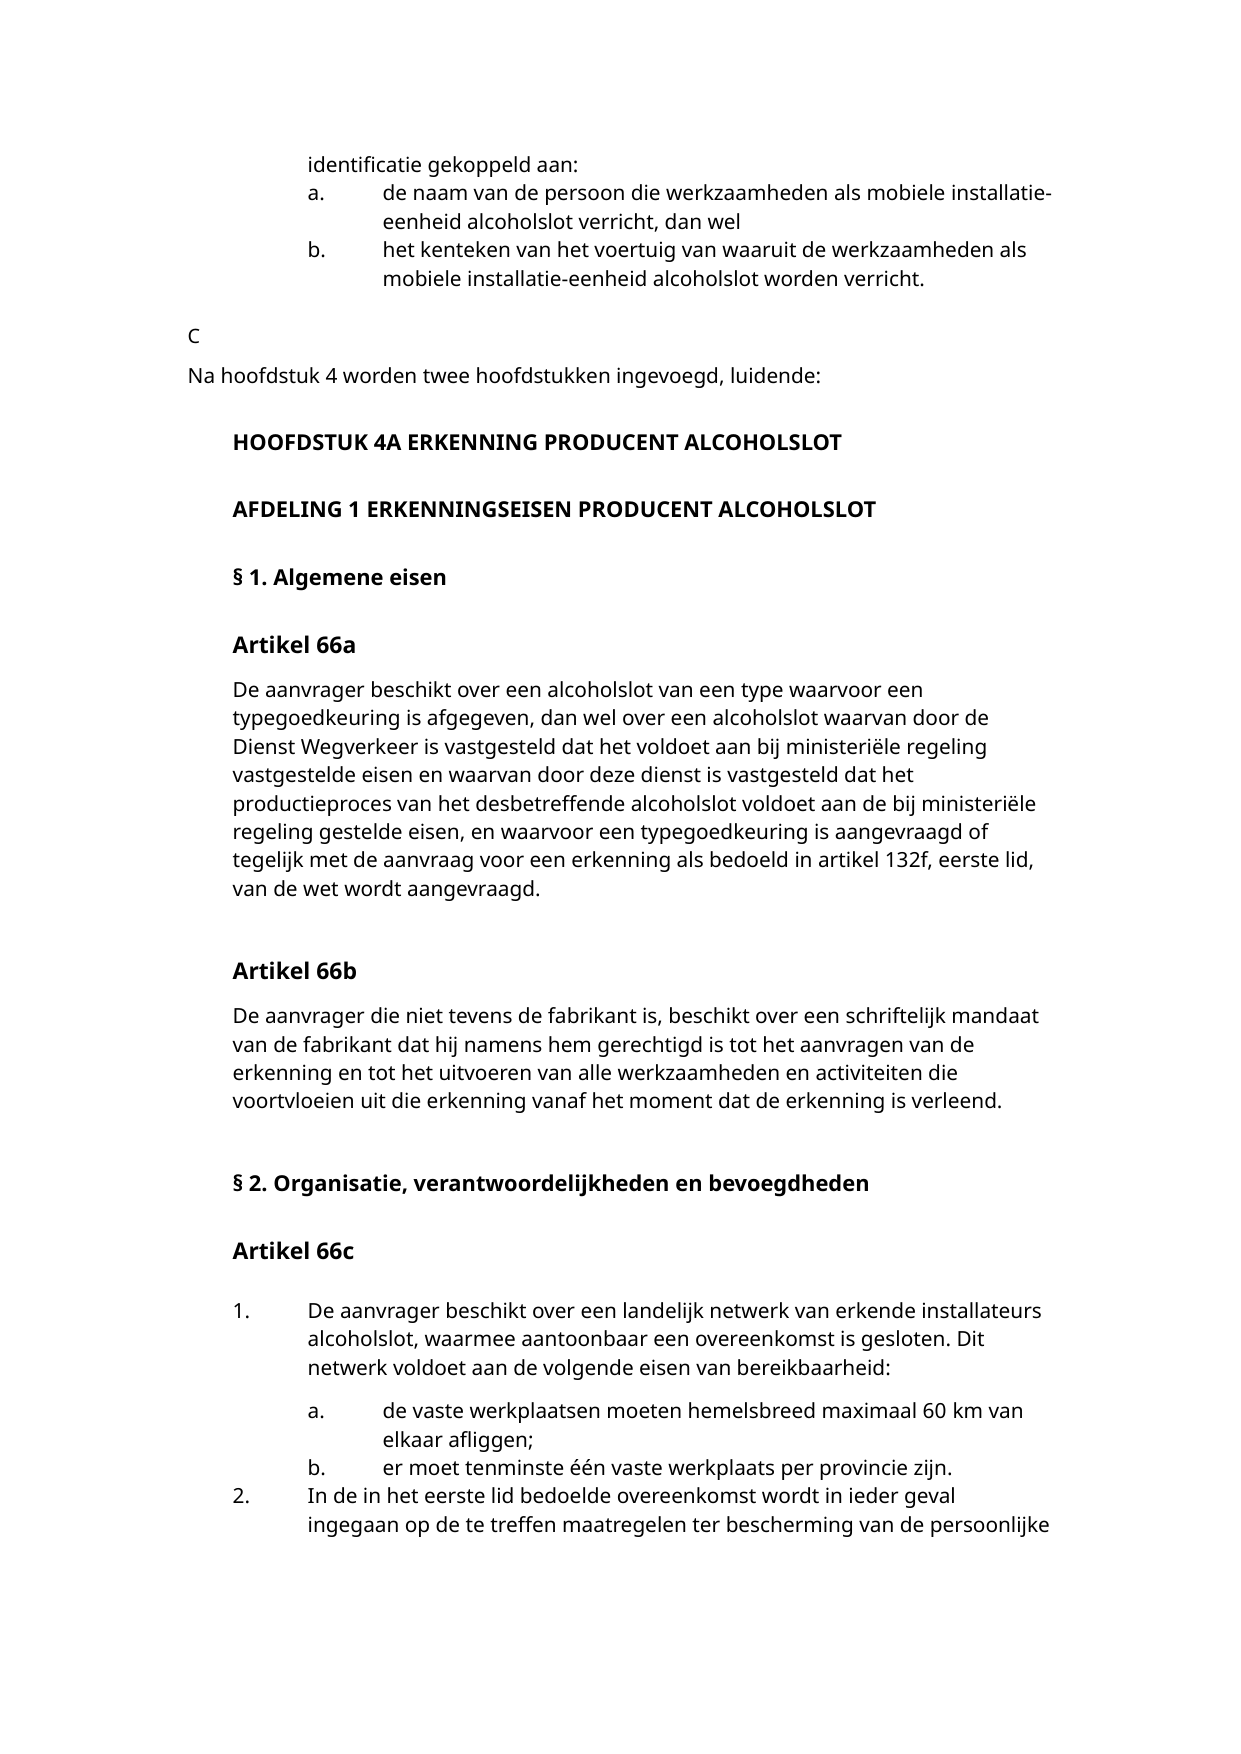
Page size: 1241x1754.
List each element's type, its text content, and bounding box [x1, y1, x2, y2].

subtitle HOOFDSTUK 4A ERKENNING PRODUCENT ALCOHOLSLOT [232, 427, 1053, 457]
subtitle § 2. Organisatie, verantwoordelijkheden en bevoegdheden [232, 1167, 1053, 1197]
list identificatie gekoppeld aan: [232, 150, 1053, 178]
list de vaste werkplaatsen moeten hemelsbreed maximaal 60 km van elkaar afliggen; [307, 1396, 1053, 1453]
subtitle Artikel 66a [232, 629, 1053, 660]
text C [187, 322, 1053, 349]
subtitle Artikel 66c [232, 1235, 1053, 1266]
text De aanvrager die niet tevens de fabrikant is, beschikt over een schriftelijk mandaat van de fabrikant dat hij namens hem gerechtigd is tot het aanvragen van de erkenning en tot het uitvoeren van alle werkzaamheden en activiteiten die voortvloeien uit die erkenning vanaf het moment dat de erkenning is verleend. [232, 1001, 1053, 1115]
list In de in het eerste lid bedoelde overeenkomst wordt in ieder geval ingegaan op de te treffen maatregelen ter bescherming van de persoonlijke [232, 1482, 1053, 1538]
list De aanvrager beschikt over een landelijk netwerk van erkende installateurs alcoholslot, waarmee aantoonbaar een overeenkomst is gesloten. Dit netwerk voldoet aan de volgende eisen van bereikbaarheid: [232, 1296, 1053, 1381]
list het kenteken van het voertuig van waaruit de werkzaamheden als mobiele installatie-eenheid alcoholslot worden verricht. [307, 235, 1053, 292]
text Na hoofdstuk 4 worden twee hoofdstukken ingevoegd, luidende: [187, 361, 1053, 389]
subtitle AFDELING 1 ERKENNINGSEISEN PRODUCENT ALCOHOLSLOT [232, 494, 1053, 524]
list de naam van de persoon die werkzaamheden als mobiele installatie-eenheid alcoholslot verricht, dan wel [307, 178, 1053, 235]
list er moet tenminste één vaste werkplaats per provincie zijn. [307, 1453, 1053, 1482]
text De aanvrager beschikt over een alcoholslot van een type waarvoor een typegoedkeuring is afgegeven, dan wel over een alcoholslot waarvan door de Dienst Wegverkeer is vastgesteld dat het voldoet aan bij ministeriële regeling vastgestelde eisen en waarvan door deze dienst is vastgesteld dat het productieproces van het desbetreffende alcoholslot voldoet aan de bij ministeriële regeling gestelde eisen, en waarvoor een typegoedkeuring is aangevraagd of tegelijk met de aanvraag voor een erkenning als bedoeld in artikel 132f, eerste lid, van de wet wordt aangevraagd. [232, 675, 1053, 902]
subtitle § 1. Algemene eisen [232, 561, 1053, 591]
subtitle Artikel 66b [232, 955, 1053, 986]
